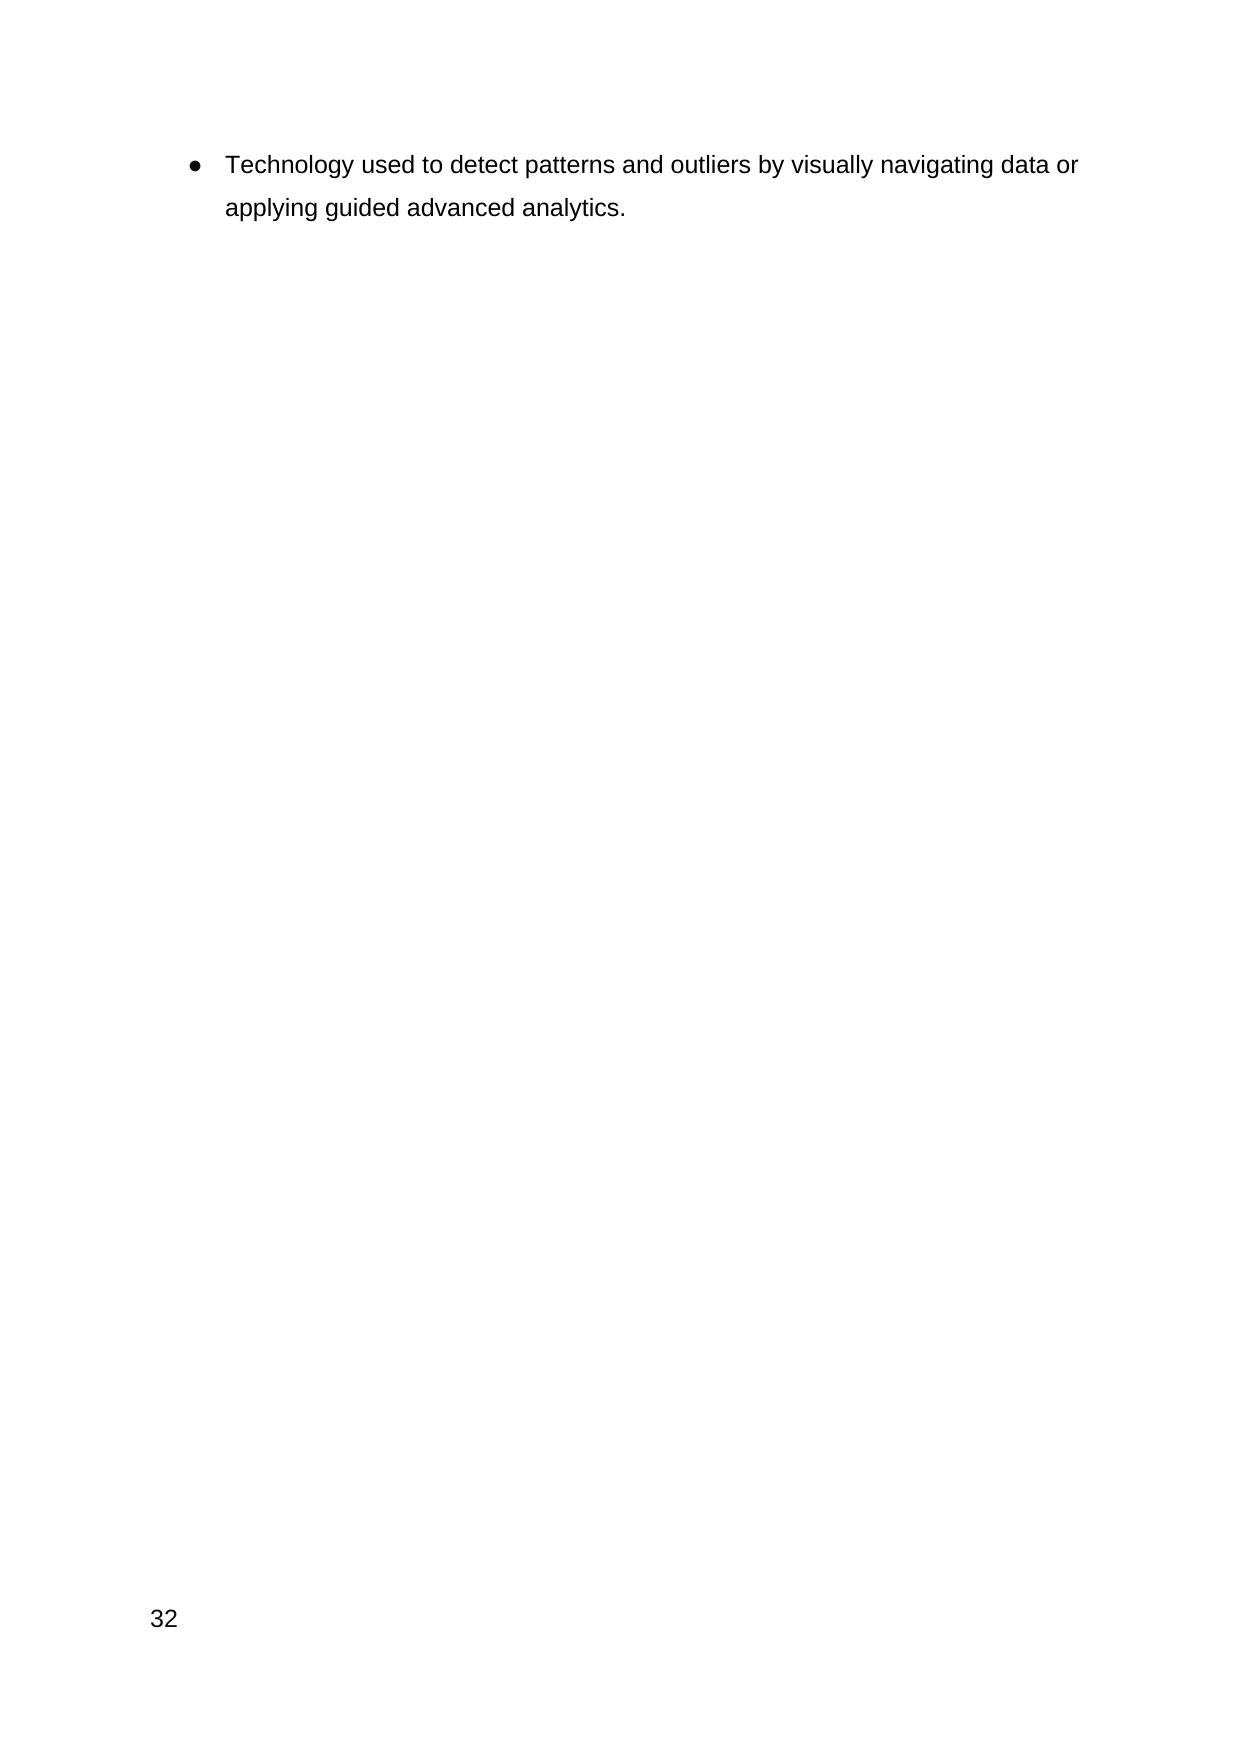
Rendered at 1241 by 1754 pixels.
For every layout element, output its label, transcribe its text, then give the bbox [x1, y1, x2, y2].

list Technology used to detect patterns and outliers by visually navigating data or applying guided advanced analytics. [187, 150, 1090, 222]
